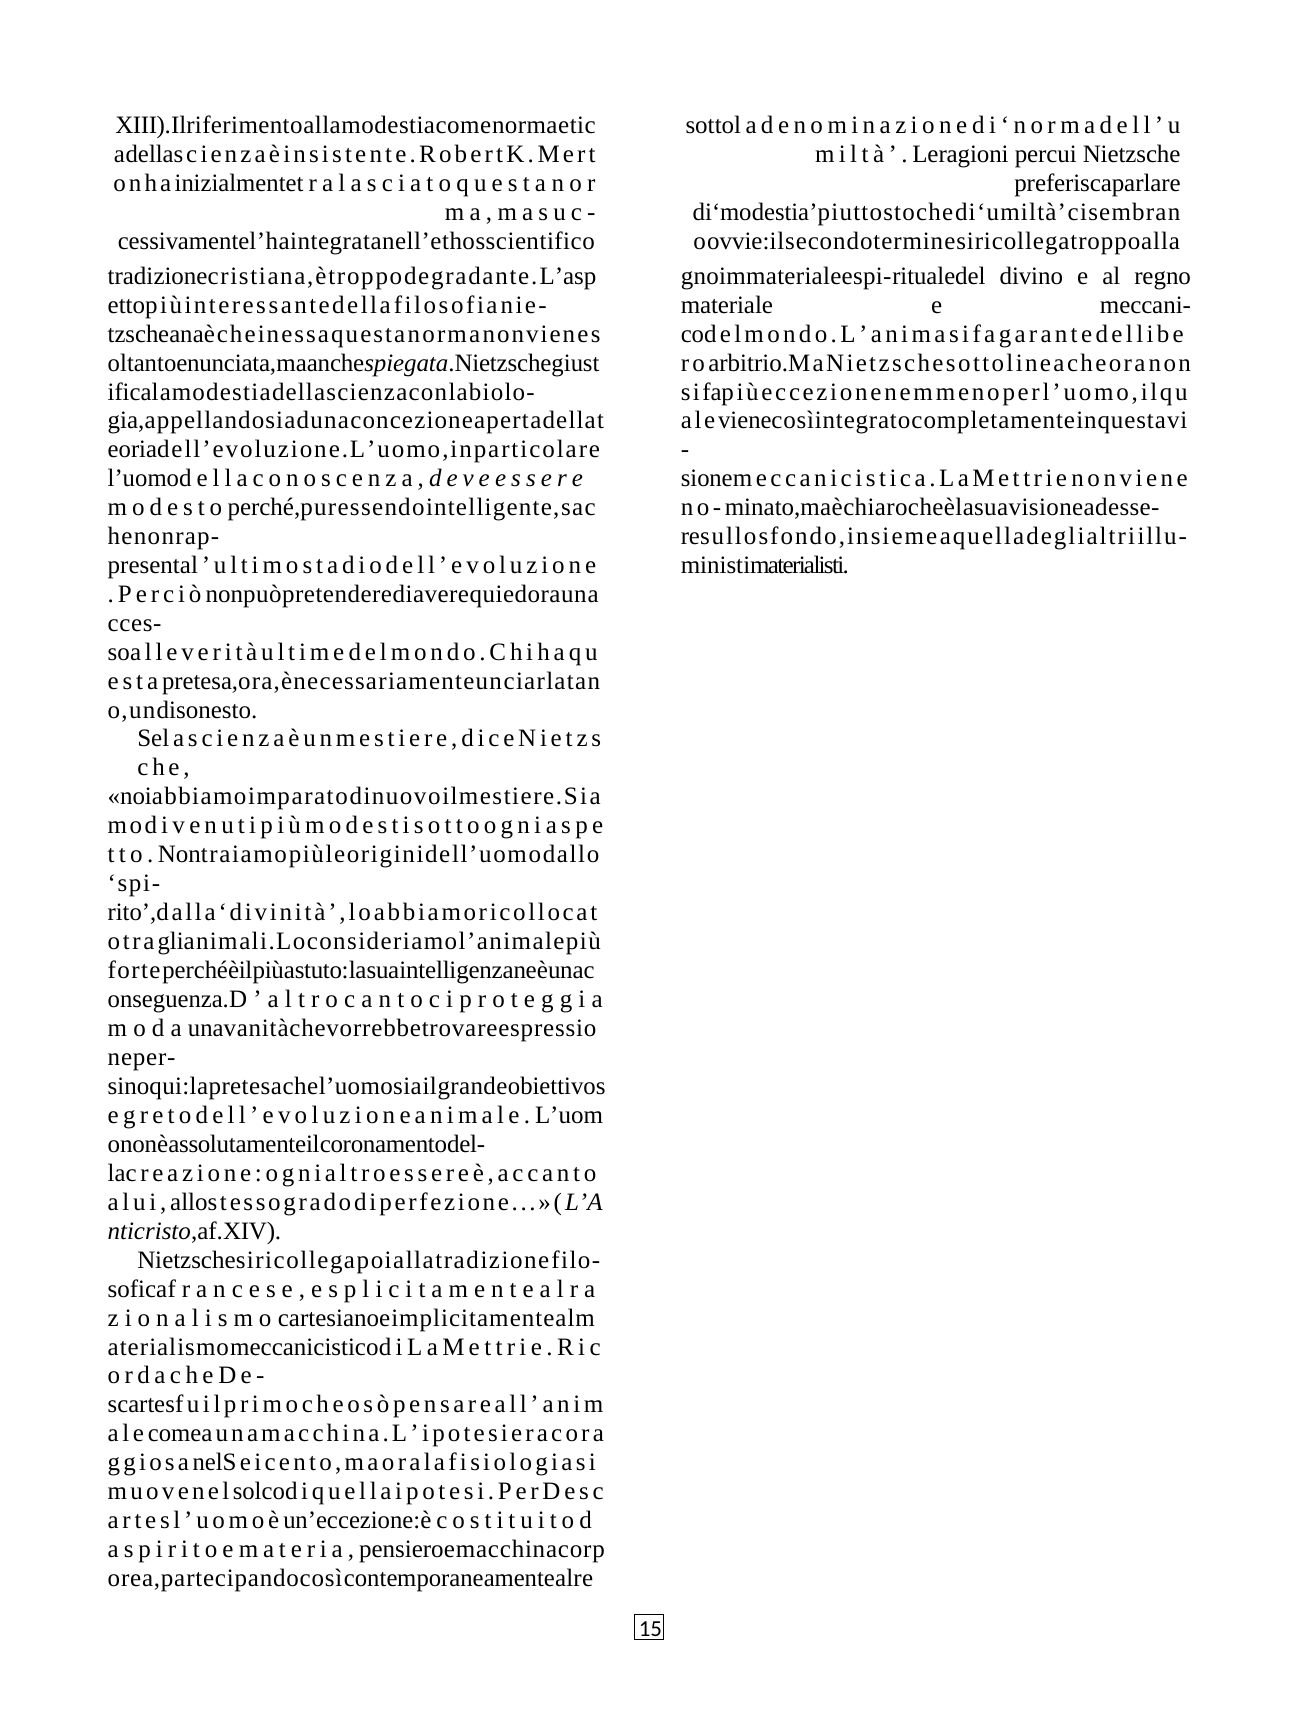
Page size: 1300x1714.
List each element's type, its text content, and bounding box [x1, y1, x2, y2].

text Selascienzaèunmestiere,diceNietzsche, [137, 724, 606, 781]
text «noiabbiamoimparatodinuovoilmestiere.Siamodivenutipiùmodestisottoogniaspetto.Nontraiamopiùleoriginidell’uomodallo‘spi-rito’,dalla‘divinità’,loabbiamoricollocatotraglianimali.Loconsideriamol’animalepiùforteperchéèilpiùastuto:lasuaintelligenzaneèunaconseguenza.D’altrocantociproteggiamodaunavanitàchevorrebbetrovareespressioneper-sinoqui:lapretesachel’uomosiailgrandeobiettivosegretodell’evoluzioneanimale.L’uomononèassolutamenteilcoronamentodel-lacreazione:ognialtroessereè,accantoalui,allostessogradodiperfezione...»(L’Anticristo,af.XIV). [107, 781, 606, 1244]
text XIII).Ilriferimentoallamodestiacomenormaeticadellascienzaèinsistente.RobertK.Mertonhainizialmentetralasciatoquestanorma,masuc-cessivamentel’haintegratanell’ethosscientifico [107, 110, 595, 255]
text gnoimmaterialeespi-ritualedel divino e al regno materiale e meccani-codelmondo.L’animasifagarantedelliberoarbitrio.MaNietzschesottolineacheoranonsifapiùeccezionenemmenoperl’uomo,ilqualevienecosìintegratocompletamenteinquestavi-sionemeccanicistica.LaMettrienonvieneno-minato,maèchiarocheèlasuavisioneadesse-resullosfondo,insiemeaquelladeglialtriillu-ministimaterialisti. [681, 261, 1191, 579]
text tradizionecristiana,ètroppodegradante.L’aspettopiùinteressantedellafilosofianie-tzscheanaècheinessaquestanormanonvienesoltantoenunciata,maanchespiegata.Nietzschegiustificalamodestiadellascienzaconlabiolo-gia,appellandosiadunaconcezioneapertadellateoriadell’evoluzione.L’uomo,inparticolarel’uomodellaconoscenza,deveesseremodestoperché,puressendointelligente,sachenonrap-presental’ultimostadiodell’evoluzione.Perciònonpuòpretenderediaverequiedoraunacces-soalleveritàultimedelmondo.Chihaquestapretesa,ora,ènecessariamenteunciarlatano,undisonesto. [107, 261, 606, 724]
text sottoladenominazionedi‘normadell’umiltà’.Leragioni percui Nietzsche preferiscaparlare di‘modestia’piuttostochedi‘umiltà’cisembranoovvie:ilsecondoterminesiricollegatroppoalla [681, 110, 1180, 255]
text Nietzschesiricollegapoiallatradizionefilo-soficafrancese,esplicitamentealrazionalismocartesianoeimplicitamentealmaterialismomeccanicisticodiLaMettrie.RicordacheDe-scartesfuilprimocheosòpensareall’animalecomeaunamacchina.L’ipotesieracoraggiosanelSeicento,maoralafisiologiasimuovenelsolcodiquellaipotesi.PerDescartesl’uomoèun’eccezione:ècostituitodaspiritoemateria,pensieroemacchinacorporea,partecipandocosìcontemporaneamentealre [107, 1245, 606, 1592]
